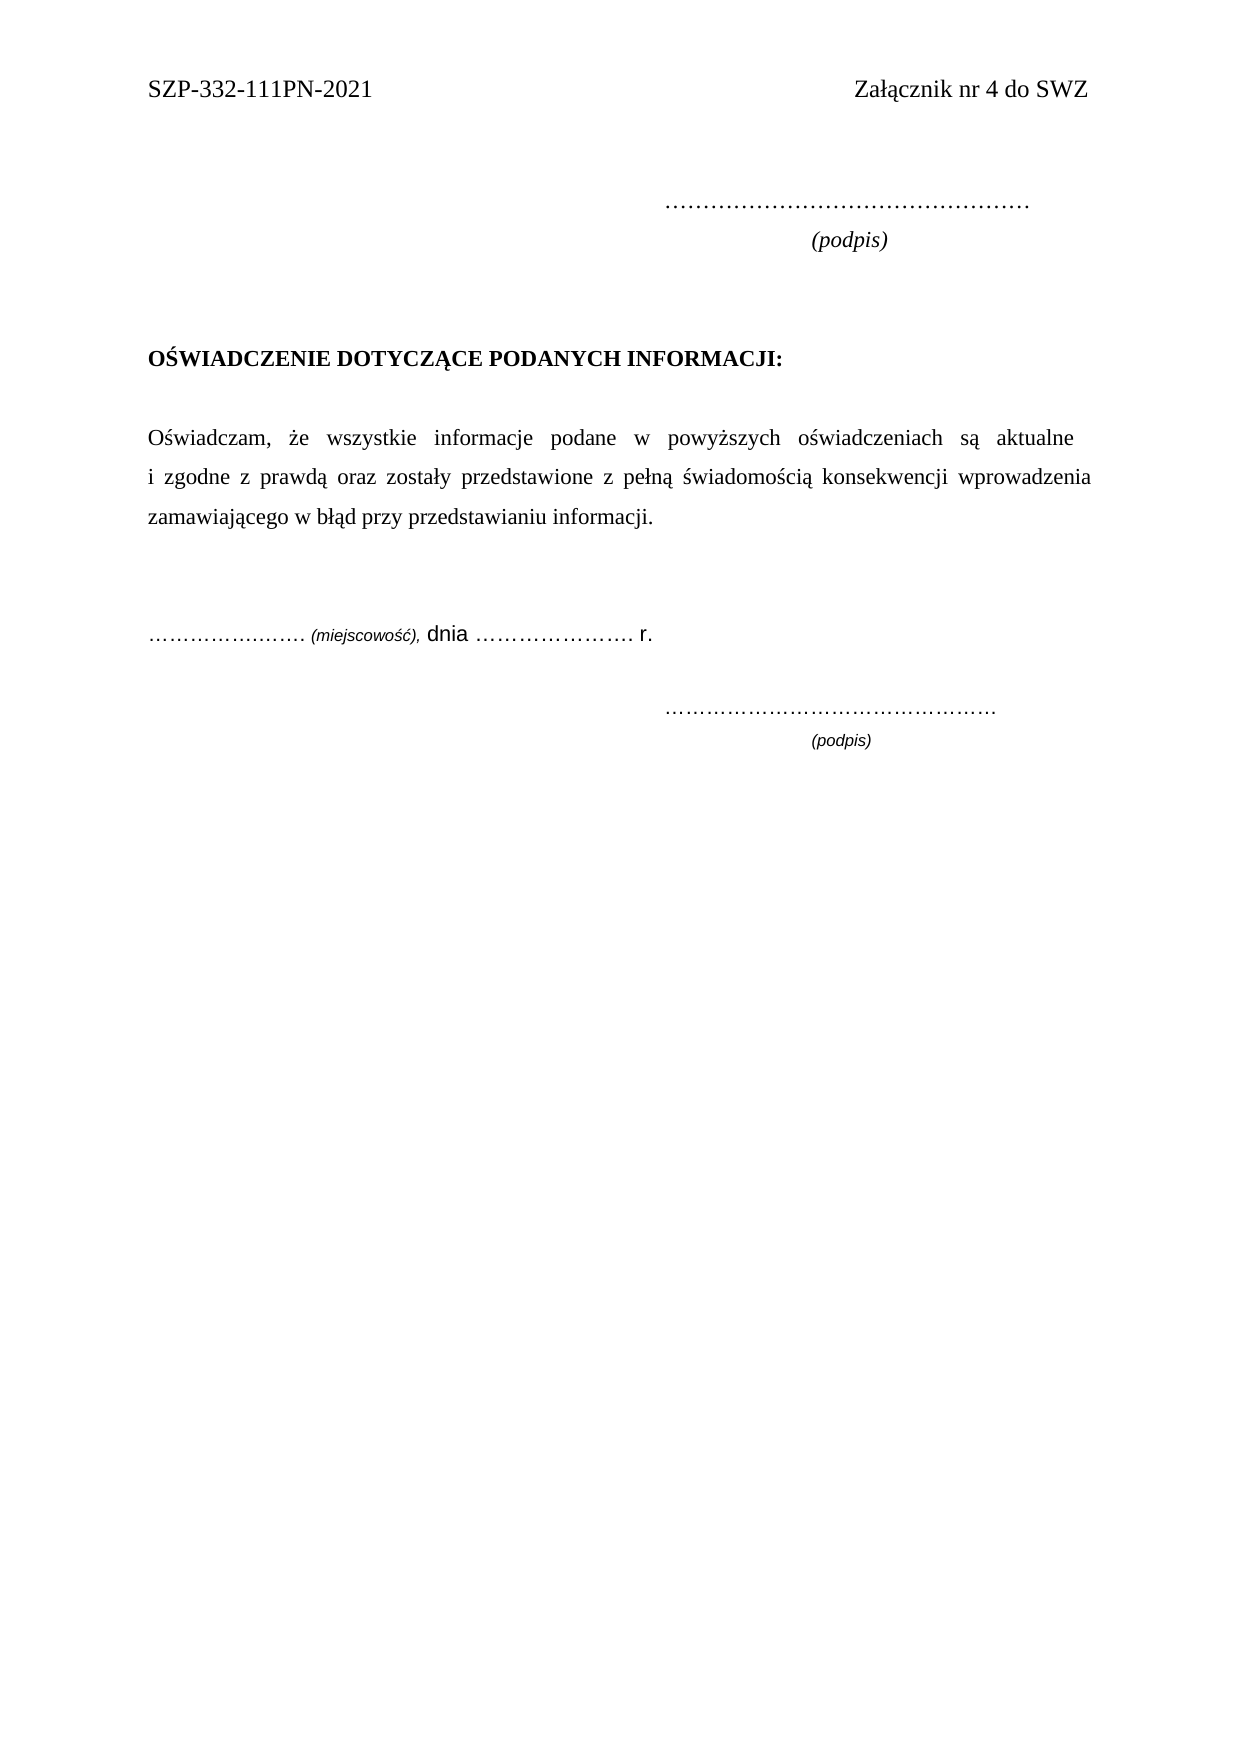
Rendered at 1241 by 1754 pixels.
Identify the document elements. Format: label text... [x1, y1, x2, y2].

text (podpis) [738, 227, 1093, 253]
text OŚWIADCZENIE DOTYCZĄCE PODANYCH INFORMACJI: [148, 345, 1093, 371]
text …………….……. (miejscowość), dnia …………………. r. [148, 621, 1093, 647]
text ………………………………………… [148, 695, 1093, 719]
text (podpis) [738, 731, 1093, 750]
text Oświadczam, że wszystkie informacje podane w powyższych oświadczeniach są aktualne i zgodne z prawdą oraz zostały przedstawione z pełną świadomością konsekwencji wprowadzenia zamawiającego w błąd przy przedstawianiu informacji. [148, 424, 1093, 529]
text ………………………………………… [148, 187, 1093, 213]
